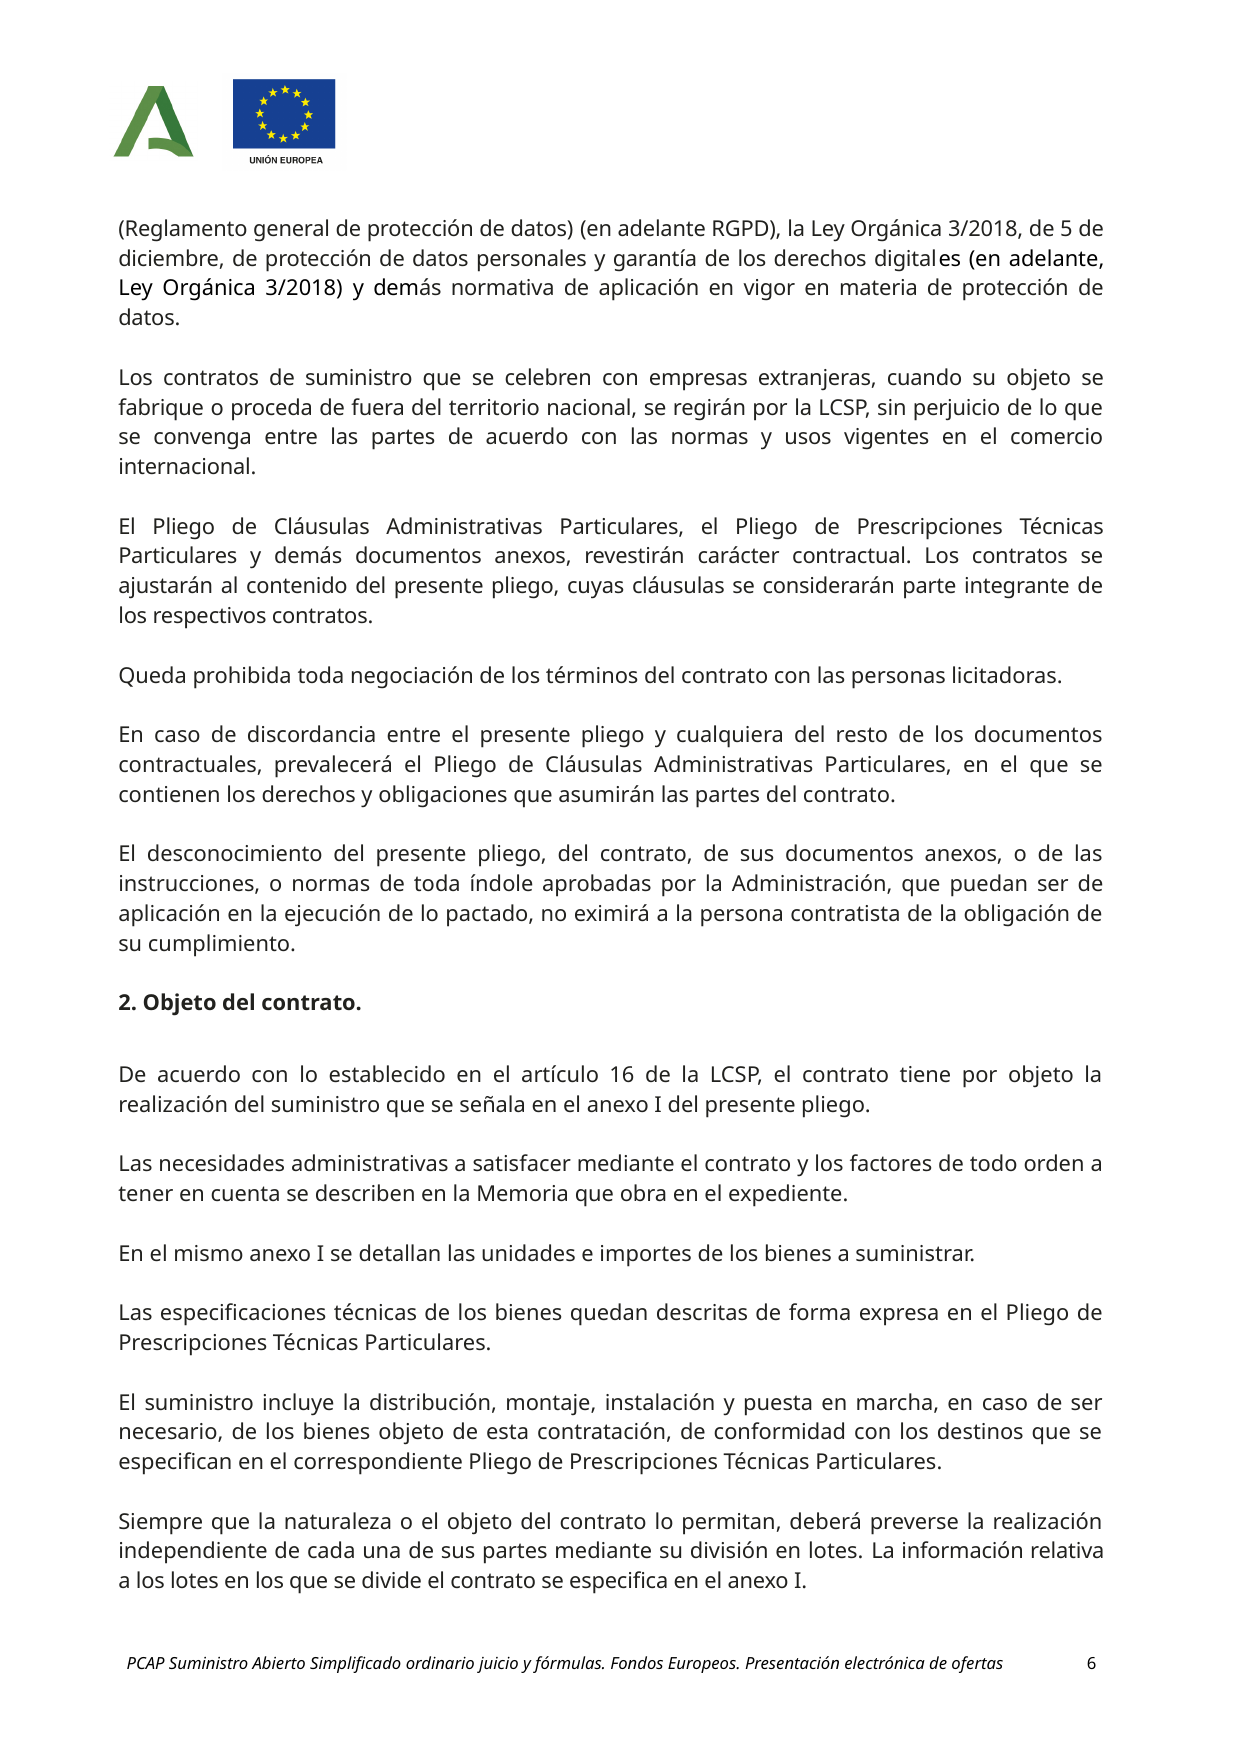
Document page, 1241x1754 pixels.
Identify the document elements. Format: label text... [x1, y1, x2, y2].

text Queda prohibida toda negociación de los términos del contrato con las personas licitadoras. [118, 659, 1104, 689]
text Siempre que la naturaleza o el objeto del contrato lo permitan, deberá preverse la realización independiente de cada una de sus partes mediante su división en lotes. La información relativa a los lotes en los que se divide el contrato se especifica en el anexo I. [118, 1506, 1104, 1595]
text Los contratos de suministro que se celebren con empresas extranjeras, cuando su objeto se fabrique o proceda de fuera del territorio nacional, se regirán por la LCSP, sin perjuicio de lo que se convenga entre las partes de acuerdo con las normas y usos vigentes en el comercio internacional. [118, 362, 1104, 481]
text Las necesidades administrativas a satisfacer mediante el contrato y los factores de todo orden a tener en cuenta se describen en la Memoria que obra en el expediente. [118, 1148, 1104, 1208]
text El desconocimiento del presente pliego, del contrato, de sus documentos anexos, o de las instrucciones, o normas de toda índole aprobadas por la Administración, que puedan ser de aplicación en la ejecución de lo pactado, no eximirá a la persona contratista de la obligación de su cumplimiento. [118, 838, 1104, 957]
picture [109, 81, 198, 161]
text 2. Objeto del contrato. [118, 987, 1104, 1017]
text Las especificaciones técnicas de los bienes quedan descritas de forma expresa en el Pliego de Prescripciones Técnicas Particulares. [118, 1297, 1104, 1357]
text (Reglamento general de protección de datos) (en adelante RGPD), la Ley Orgánica 3/2018, de 5 de diciembre, de protección de datos personales y garantía de los derechos digitales (en adelante, Ley Orgánica 3/2018) y demás normativa de aplicación en vigor en materia de protección de datos. [118, 213, 1104, 332]
text El suministro incluye la distribución, montaje, instalación y puesta en marcha, en caso de ser necesario, de los bienes objeto de esta contratación, de conformidad con los destinos que se especifican en el correspondiente Pliego de Prescripciones Técnicas Particulares. [118, 1386, 1104, 1476]
text En el mismo anexo I se detallan las unidades e importes de los bienes a suministrar. [118, 1237, 1104, 1267]
text El Pliego de Cláusulas Administrativas Particulares, el Pliego de Prescripciones Técnicas Particulares y demás documentos anexos, revestirán carácter contractual. Los contratos se ajustarán al contenido del presente pliego, cuyas cláusulas se considerarán parte integrante de los respectivos contratos. [118, 511, 1104, 630]
text En caso de discordancia entre el presente pliego y cualquiera del resto de los documentos contractuales, prevalecerá el Pliego de Cláusulas Administrativas Particulares, en el que se contienen los derechos y obligaciones que asumirán las partes del contrato. [118, 719, 1104, 808]
picture [221, 73, 347, 171]
text De acuerdo con lo establecido en el artículo 16 de la LCSP, el contrato tiene por objeto la realización del suministro que se señala en el anexo I del presente pliego. [118, 1059, 1104, 1118]
